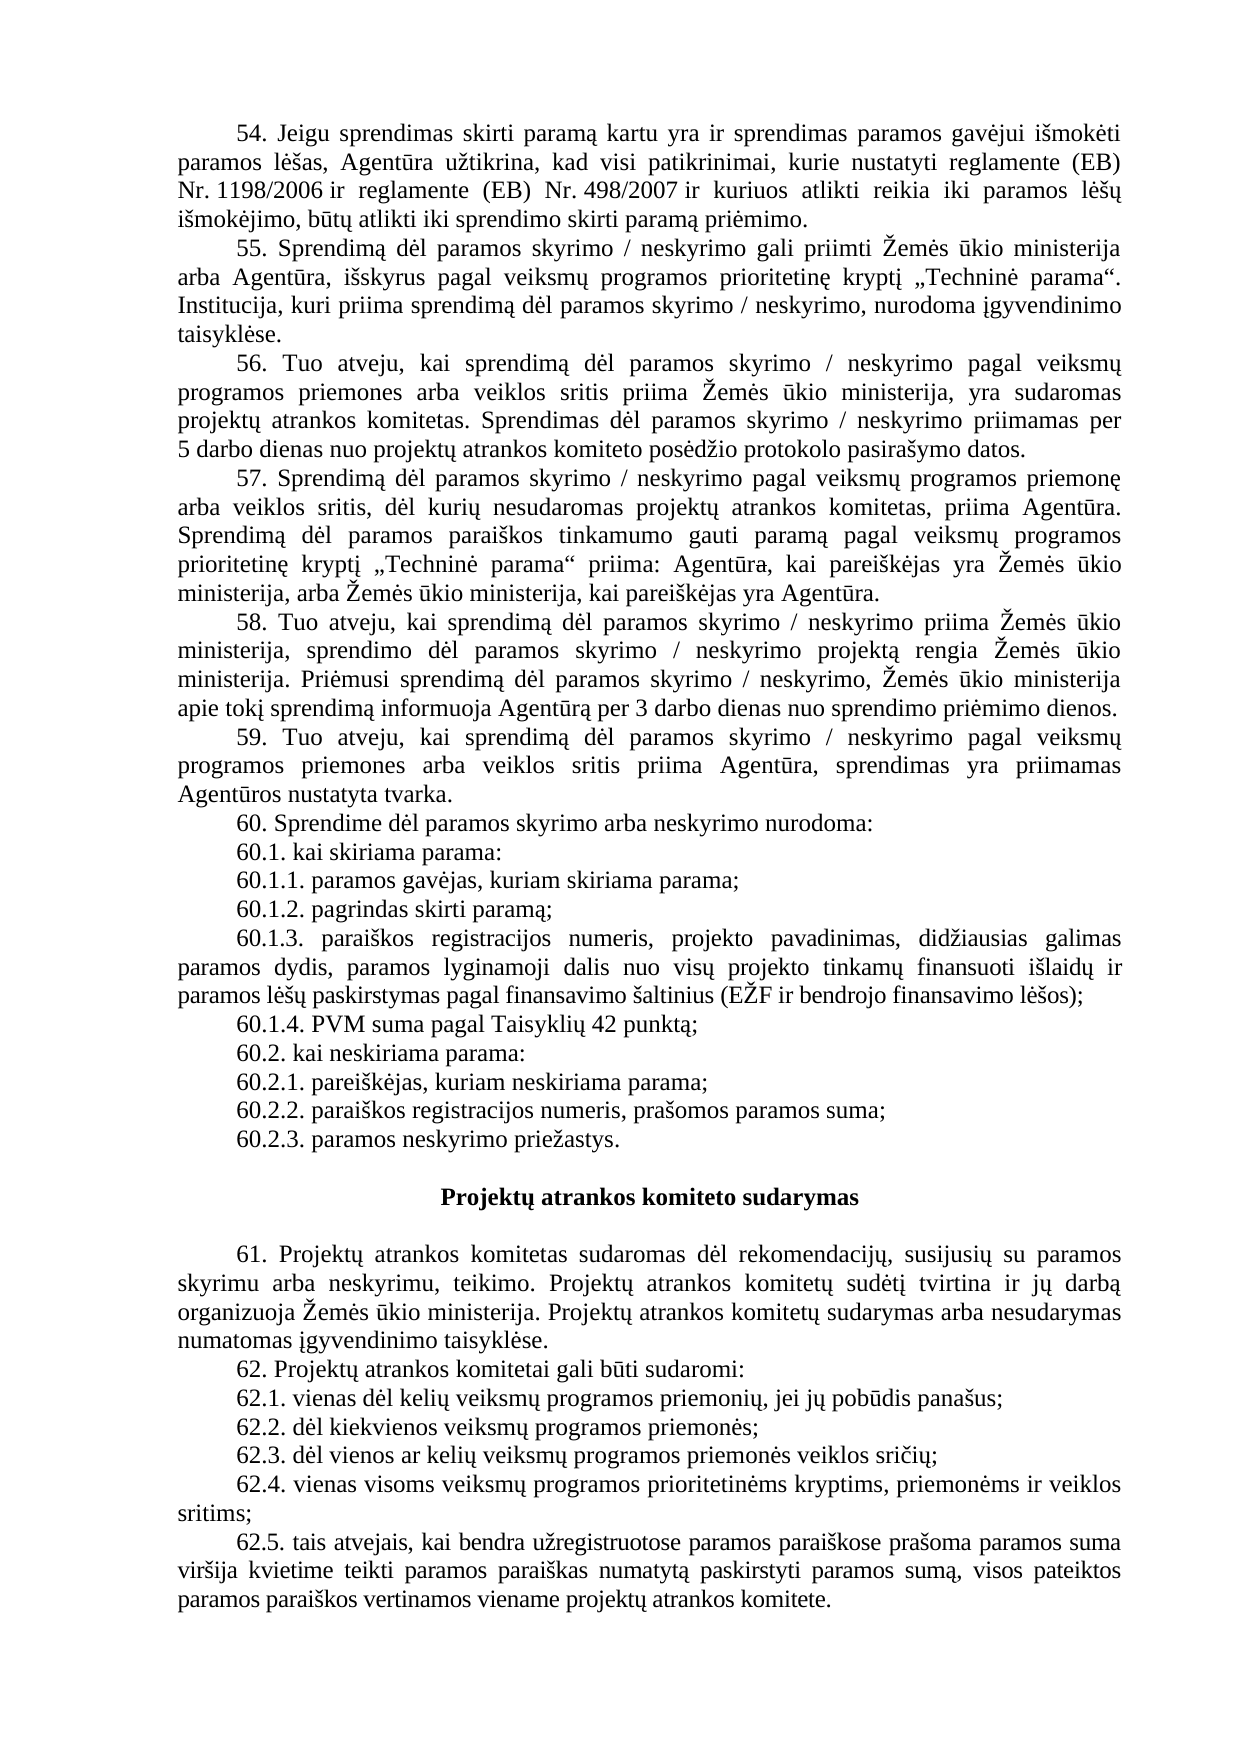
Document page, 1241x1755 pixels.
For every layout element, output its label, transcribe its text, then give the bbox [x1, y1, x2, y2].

text 62.2. dėl kiekvienos veiksmų programos priemonės; [177, 1412, 1122, 1441]
text 60. Sprendime dėl paramos skyrimo arba neskyrimo nurodoma: [177, 808, 1122, 837]
text 61. Projektų atrankos komitetas sudaromas dėl rekomendacijų, susijusių su paramos skyrimu arba neskyrimu, teikimo. Projektų atrankos komitetų sudėtį tvirtina ir jų darbą organizuoja Žemės ūkio ministerija. Projektų atrankos komitetų sudarymas arba nesudarymas numatomas įgyvendinimo taisyklėse. [177, 1239, 1122, 1354]
text 60.2. kai neskiriama parama: [177, 1038, 1122, 1067]
text 62.3. dėl vienos ar kelių veiksmų programos priemonės veiklos sričių; [177, 1441, 1122, 1469]
text 58. Tuo atveju, kai sprendimą dėl paramos skyrimo / neskyrimo priima Žemės ūkio ministerija, sprendimo dėl paramos skyrimo / neskyrimo projektą rengia Žemės ūkio ministerija. Priėmusi sprendimą dėl paramos skyrimo / neskyrimo, Žemės ūkio ministerija apie tokį sprendimą informuoja Agentūrą per 3 darbo dienas nuo sprendimo priėmimo dienos. [177, 607, 1122, 722]
text 60.2.1. pareiškėjas, kuriam neskiriama parama; [177, 1067, 1122, 1096]
text 60.1.4. PVM suma pagal Taisyklių 42 punktą; [177, 1009, 1122, 1038]
text 62.4. vienas visoms veiksmų programos prioritetinėms kryptims, priemonėms ir veiklos sritims; [177, 1469, 1122, 1527]
text 54. Jeigu sprendimas skirti paramą kartu yra ir sprendimas paramos gavėjui išmokėti paramos lėšas, Agentūra užtikrina, kad visi patikrinimai, kurie nustatyti reglamente (EB) Nr. 1198/2006 ir reglamente (EB) Nr. 498/2007 ir kuriuos atlikti reikia iki paramos lėšų išmokėjimo, būtų atlikti iki sprendimo skirti paramą priėmimo. [177, 118, 1122, 233]
text 62.5. tais atvejais, kai bendra užregistruotose paramos paraiškose prašoma paramos suma viršija kvietime teikti paramos paraiškas numatytą paskirstyti paramos sumą, visos pateiktos paramos paraiškos vertinamos viename projektų atrankos komitete. [177, 1527, 1122, 1613]
text 55. Sprendimą dėl paramos skyrimo / neskyrimo gali priimti Žemės ūkio ministerija arba Agentūra, išskyrus pagal veiksmų programos prioritetinę kryptį „Techninė parama“. Institucija, kuri priima sprendimą dėl paramos skyrimo / neskyrimo, nurodoma įgyvendinimo taisyklėse. [177, 233, 1122, 348]
text 60.1.2. pagrindas skirti paramą; [177, 894, 1122, 923]
text Projektų atrankos komiteto sudarymas [177, 1182, 1122, 1211]
text 60.1.1. paramos gavėjas, kuriam skiriama parama; [177, 866, 1122, 894]
text 60.1. kai skiriama parama: [177, 837, 1122, 866]
text 60.1.3. paraiškos registracijos numeris, projekto pavadinimas, didžiausias galimas paramos dydis, paramos lyginamoji dalis nuo visų projekto tinkamų finansuoti išlaidų ir paramos lėšų paskirstymas pagal finansavimo šaltinius (EŽF ir bendrojo finansavimo lėšos); [177, 923, 1122, 1009]
text 57. Sprendimą dėl paramos skyrimo / neskyrimo pagal veiksmų programos priemonę arba veiklos sritis, dėl kurių nesudaromas projektų atrankos komitetas, priima Agentūra. Sprendimą dėl paramos paraiškos tinkamumo gauti paramą pagal veiksmų programos prioritetinę kryptį „Techninė parama“ priima: Agentūra, kai pareiškėjas yra Žemės ūkio ministerija, arba Žemės ūkio ministerija, kai pareiškėjas yra Agentūra. [177, 463, 1122, 607]
text 60.2.3. paramos neskyrimo priežastys. [177, 1124, 1122, 1153]
text 59. Tuo atveju, kai sprendimą dėl paramos skyrimo / neskyrimo pagal veiksmų programos priemones arba veiklos sritis priima Agentūra, sprendimas yra priimamas Agentūros nustatyta tvarka. [177, 722, 1122, 808]
text 56. Tuo atveju, kai sprendimą dėl paramos skyrimo / neskyrimo pagal veiksmų programos priemones arba veiklos sritis priima Žemės ūkio ministerija, yra sudaromas projektų atrankos komitetas. Sprendimas dėl paramos skyrimo / neskyrimo priimamas per 5 darbo dienas nuo projektų atrankos komiteto posėdžio protokolo pasirašymo datos. [177, 348, 1122, 463]
text 60.2.2. paraiškos registracijos numeris, prašomos paramos suma; [177, 1096, 1122, 1124]
text 62. Projektų atrankos komitetai gali būti sudaromi: [177, 1354, 1122, 1383]
text 62.1. vienas dėl kelių veiksmų programos priemonių, jei jų pobūdis panašus; [177, 1383, 1122, 1412]
